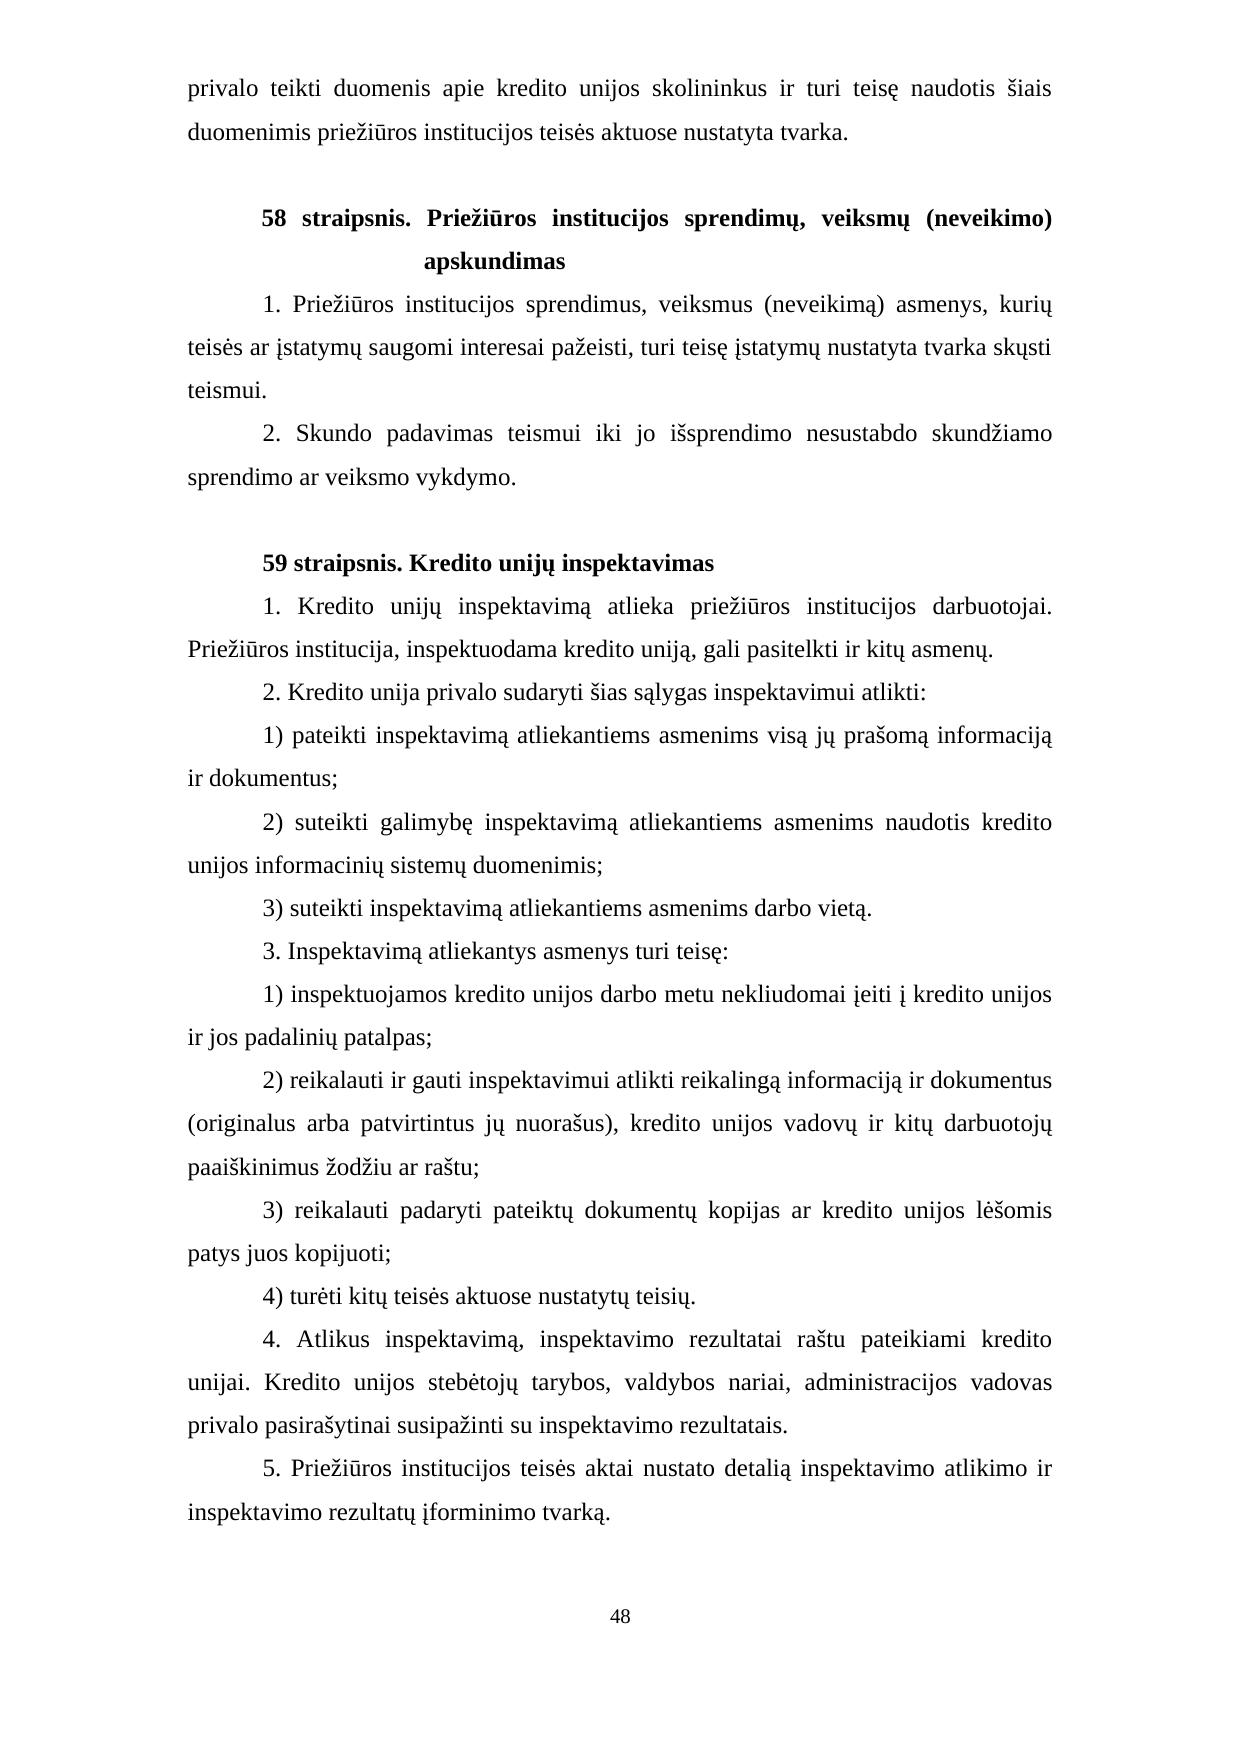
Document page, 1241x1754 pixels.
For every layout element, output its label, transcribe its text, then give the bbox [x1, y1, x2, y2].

text 3. Inspektavimą atliekantys asmenys turi teisę: [187, 936, 1053, 965]
text 1. Kredito unijų inspektavimą atlieka priežiūros institucijos darbuotojai. Priežiūros institucija, inspektuodama kredito uniją, gali pasitelkti ir kitų asmenų. [187, 591, 1053, 663]
text 2. Kredito unija privalo sudaryti šias sąlygas inspektavimui atlikti: [187, 677, 1053, 706]
text 1. Priežiūros institucijos sprendimus, veiksmus (neveikimą) asmenys, kurių teisės ar įstatymų saugomi interesai pažeisti, turi teisę įstatymų nustatyta tvarka skųsti teismui. [187, 289, 1053, 404]
text 2) reikalauti ir gauti inspektavimui atlikti reikalingą informaciją ir dokumentus (originalus arba patvirtintus jų nuorašus), kredito unijos vadovų ir kitų darbuotojų paaiškinimus žodžiu ar raštu; [187, 1065, 1053, 1180]
text 2. Skundo padavimas teismui iki jo išsprendimo nesustabdo skundžiamo sprendimo ar veiksmo vykdymo. [187, 418, 1053, 490]
text 3) reikalauti padaryti pateiktų dokumentų kopijas ar kredito unijos lėšomis patys juos kopijuoti; [187, 1195, 1053, 1267]
text 5. Priežiūros institucijos teisės aktai nustato detalią inspektavimo atlikimo ir inspektavimo rezultatų įforminimo tvarką. [187, 1453, 1053, 1525]
text 3) suteikti inspektavimą atliekantiems asmenims darbo vietą. [187, 893, 1053, 922]
text 2) suteikti galimybę inspektavimą atliekantiems asmenims naudotis kredito unijos informacinių sistemų duomenimis; [187, 807, 1053, 878]
text privalo teikti duomenis apie kredito unijos skolininkus ir turi teisę naudotis šiais duomenimis priežiūros institucijos teisės aktuose nustatyta tvarka. [187, 73, 1053, 145]
text 1) pateikti inspektavimą atliekantiems asmenims visą jų prašomą informaciją ir dokumentus; [187, 720, 1053, 792]
text 1) inspektuojamos kredito unijos darbo metu nekliudomai įeiti į kredito unijos ir jos padalinių patalpas; [187, 979, 1053, 1051]
text 59 straipsnis. Kredito unijų inspektavimas [187, 548, 1053, 577]
text 4) turėti kitų teisės aktuose nustatytų teisių. [187, 1281, 1053, 1310]
text 4. Atlikus inspektavimą, inspektavimo rezultatai raštu pateikiami kredito unijai. Kredito unijos stebėtojų tarybos, valdybos nariai, administracijos vadovas privalo pasirašytinai susipažinti su inspektavimo rezultatais. [187, 1324, 1053, 1439]
text 58 straipsnis. Priežiūros institucijos sprendimų, veiksmų (neveikimo) apskundimas [261, 203, 1053, 275]
